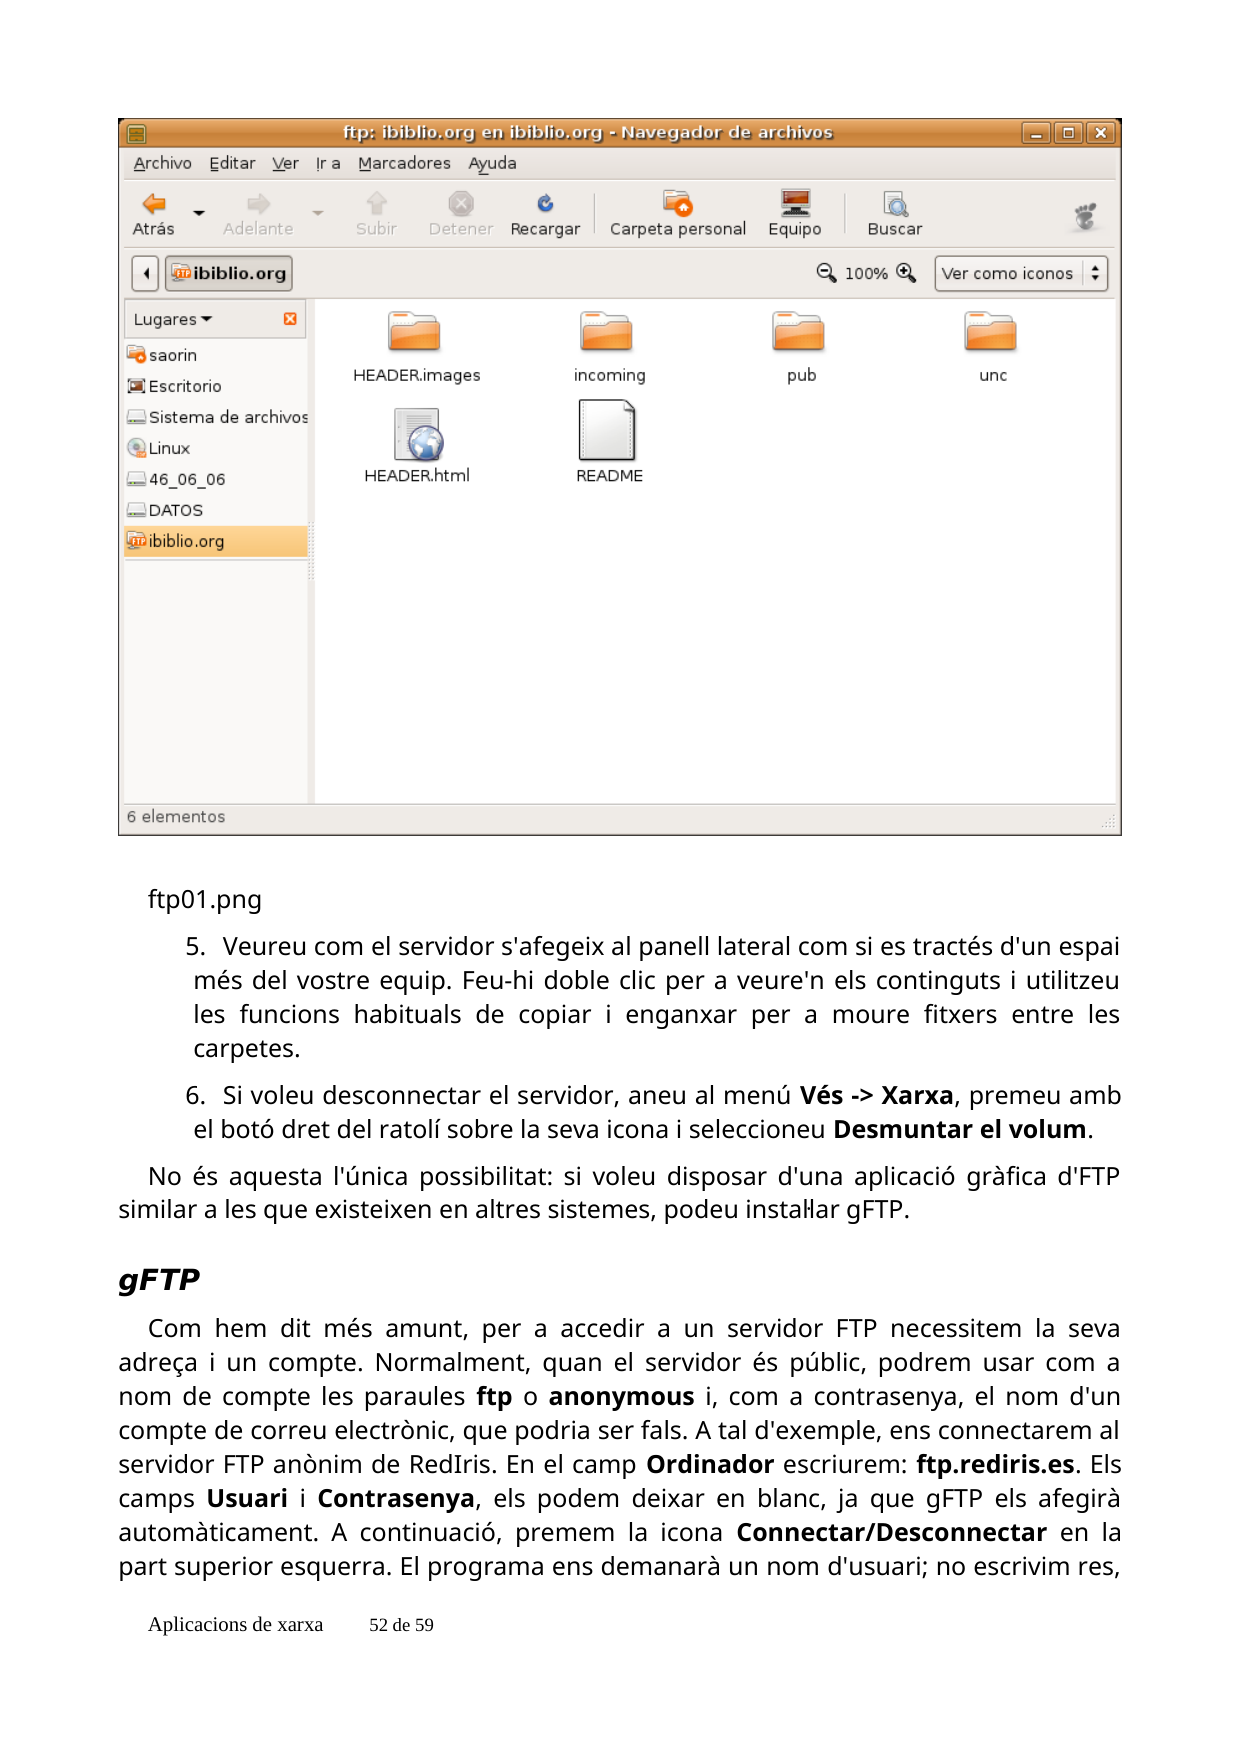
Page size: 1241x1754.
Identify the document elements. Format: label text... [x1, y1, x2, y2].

picture [118, 118, 1122, 836]
text No és aquesta l'única possibilitat: si voleu disposar d'una aplicació gràfica d'FTP similar a les que existeixen en altres sistemes, podeu instal·lar gFTP. [118, 1158, 1122, 1226]
text ftp01.png [118, 882, 1122, 916]
list Veureu com el servidor s'afegeix al panell lateral com si es tractés d'un espai més del vostre equip. Feu-hi doble clic per a veure'n els continguts i utilitzeu les funcions habituals de copiar i enganxar per a moure fitxers entre les carpetes. [156, 929, 1122, 1065]
text Com hem dit més amunt, per a accedir a un servidor FTP necessitem la seva adreça i un compte. Normalment, quan el servidor és públic, podrem usar com a nom de compte les paraules ftp o anonymous i, com a contrasenya, el nom d'un compte de correu electrònic, que podria ser fals. A tal d'exemple, ens connectarem al servidor FTP anònim de RedIris. En el camp Ordinador escriurem: ftp.rediris.es. Els camps Usuari i Contrasenya, els podem deixar en blanc, ja que gFTP els afegirà automàticament. A continuació, premem la icona Connectar/Desconnectar en la part superior esquerra. El programa ens demanarà un nom d'usuari; no escrivim res, [118, 1310, 1122, 1583]
subtitle gFTP [118, 1264, 1122, 1298]
list Si voleu desconnectar el servidor, aneu al menú Vés -> Xarxa, premeu amb el botó dret del ratolí sobre la seva icona i seleccioneu Desmuntar el volum. [156, 1077, 1122, 1146]
